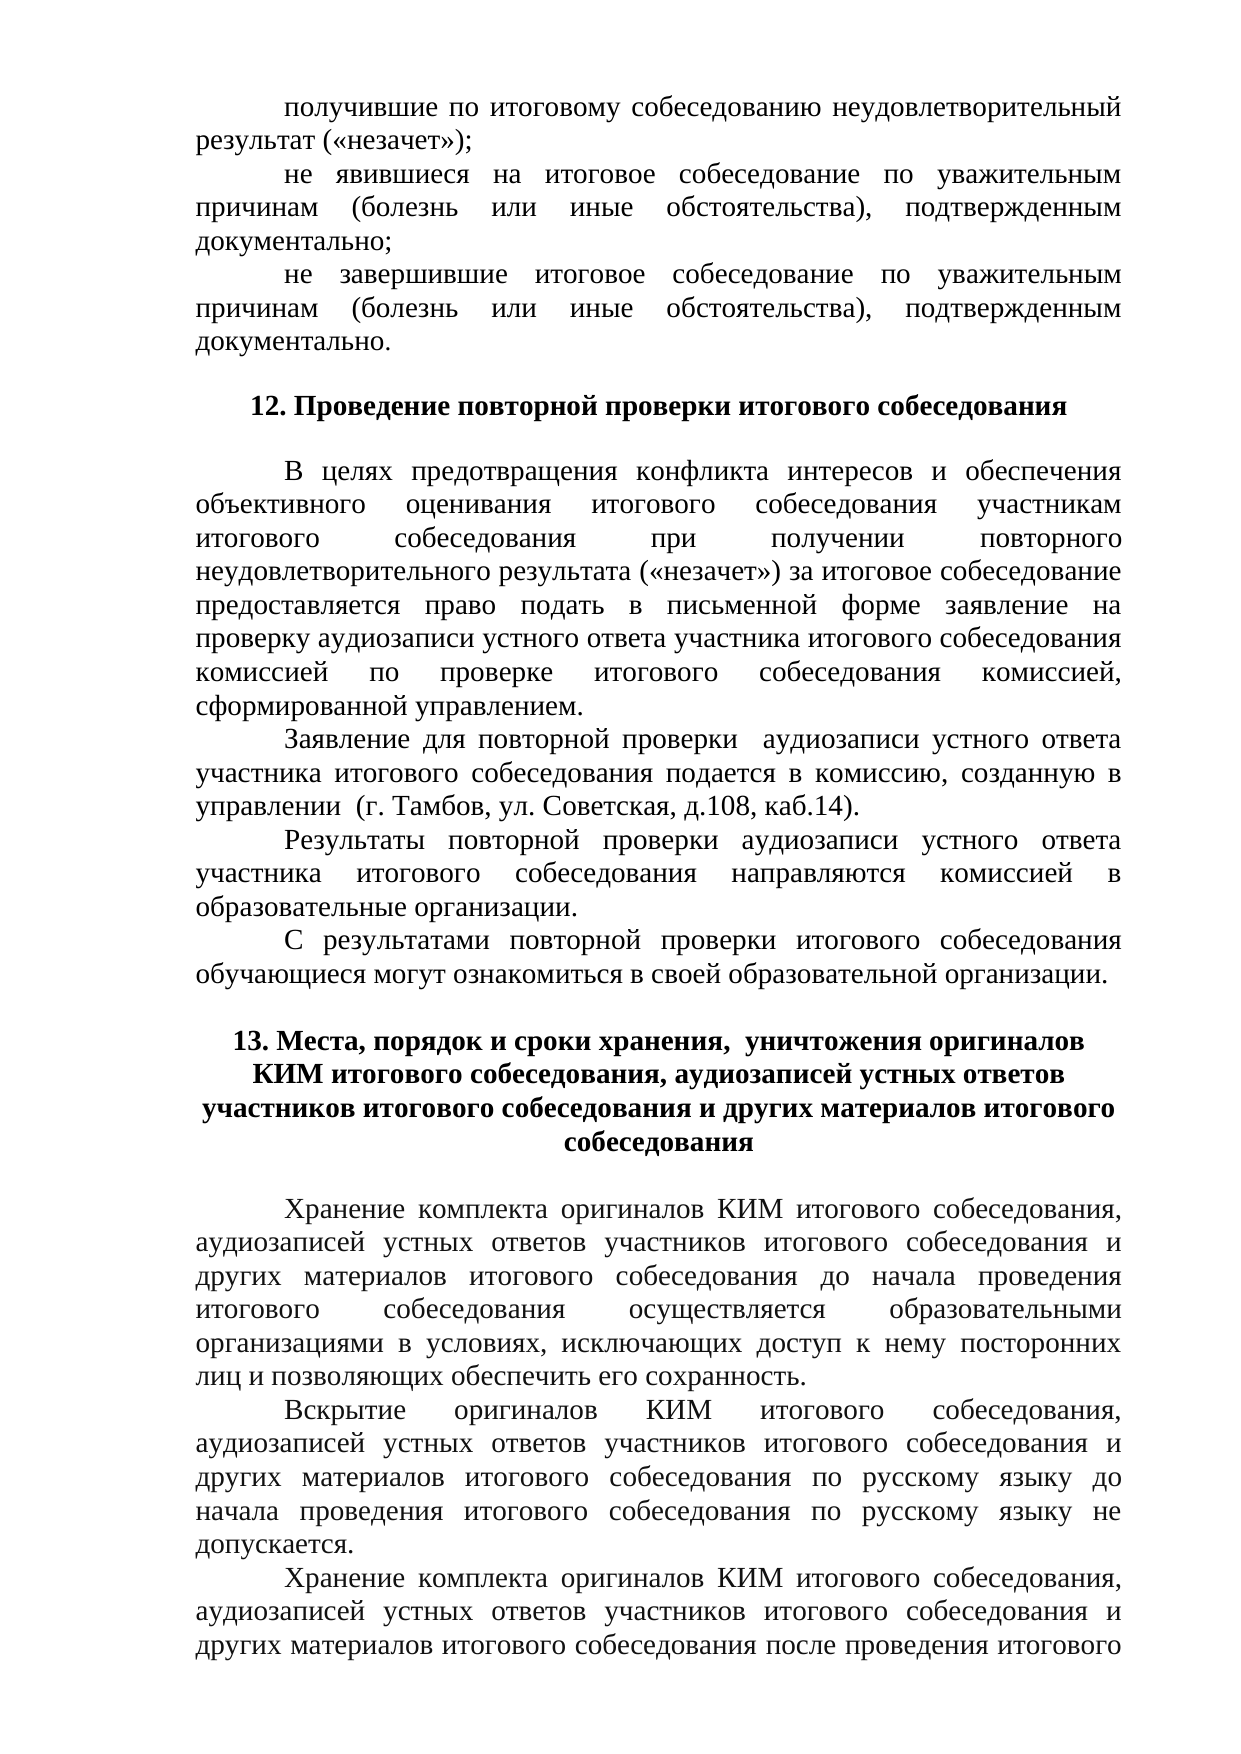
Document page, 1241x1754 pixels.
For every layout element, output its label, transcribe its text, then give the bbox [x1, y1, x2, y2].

subtitle 12. Проведение повторной проверки итогового собеседования [195, 388, 1122, 422]
text Заявление для повторной проверки аудиозаписи устного ответа участника итогового собеседования подается в комиссию, созданную в управлении (г. Тамбов, ул. Советская, д.108, каб.14). [195, 721, 1122, 822]
text Вскрытие оригиналов КИМ итогового собеседования, аудиозаписей устных ответов участников итогового собеседования и других материалов итогового собеседования по русскому языку до начала проведения итогового собеседования по русскому языку не допускается. [195, 1392, 1122, 1560]
text В целях предотвращения конфликта интересов и обеспечения объективного оценивания итогового собеседования участникам итогового собеседования при получении повторного неудовлетворительного результата («незачет») за итоговое собеседование предоставляется право подать в письменной форме заявление на проверку аудиозаписи устного ответа участника итогового собеседования комиссией по проверке итогового собеседования комиссией, сформированной управлением. [195, 453, 1122, 721]
text Хранение комплекта оригиналов КИМ итогового собеседования, аудиозаписей устных ответов участников итогового собеседования и других материалов итогового собеседования после проведения итогового [195, 1560, 1122, 1660]
text Результаты повторной проверки аудиозаписи устного ответа участника итогового собеседования направляются комиссией в образовательные организации. [195, 822, 1122, 922]
text не завершившие итоговое собеседование по уважительным причинам (болезнь или иные обстоятельства), подтвержденным документально. [195, 256, 1122, 357]
text Хранение комплекта оригиналов КИМ итогового собеседования, аудиозаписей устных ответов участников итогового собеседования и других материалов итогового собеседования до начала проведения итогового собеседования осуществляется образовательными организациями в условиях, исключающих доступ к нему посторонних лиц и позволяющих обеспечить его сохранность. [195, 1191, 1122, 1392]
subtitle 13. Места, порядок и сроки хранения, уничтожения оригиналов КИМ итогового собеседования, аудиозаписей устных ответов участников итогового собеседования и других материалов итогового собеседования [195, 1023, 1122, 1157]
text С результатами повторной проверки итогового собеседования обучающиеся могут ознакомиться в своей образовательной организации. [195, 922, 1122, 989]
text не явившиеся на итоговое собеседование по уважительным причинам (болезнь или иные обстоятельства), подтвержденным документально; [195, 156, 1122, 256]
text получившие по итоговому собеседованию неудовлетворительный результат («незачет»); [195, 89, 1122, 156]
